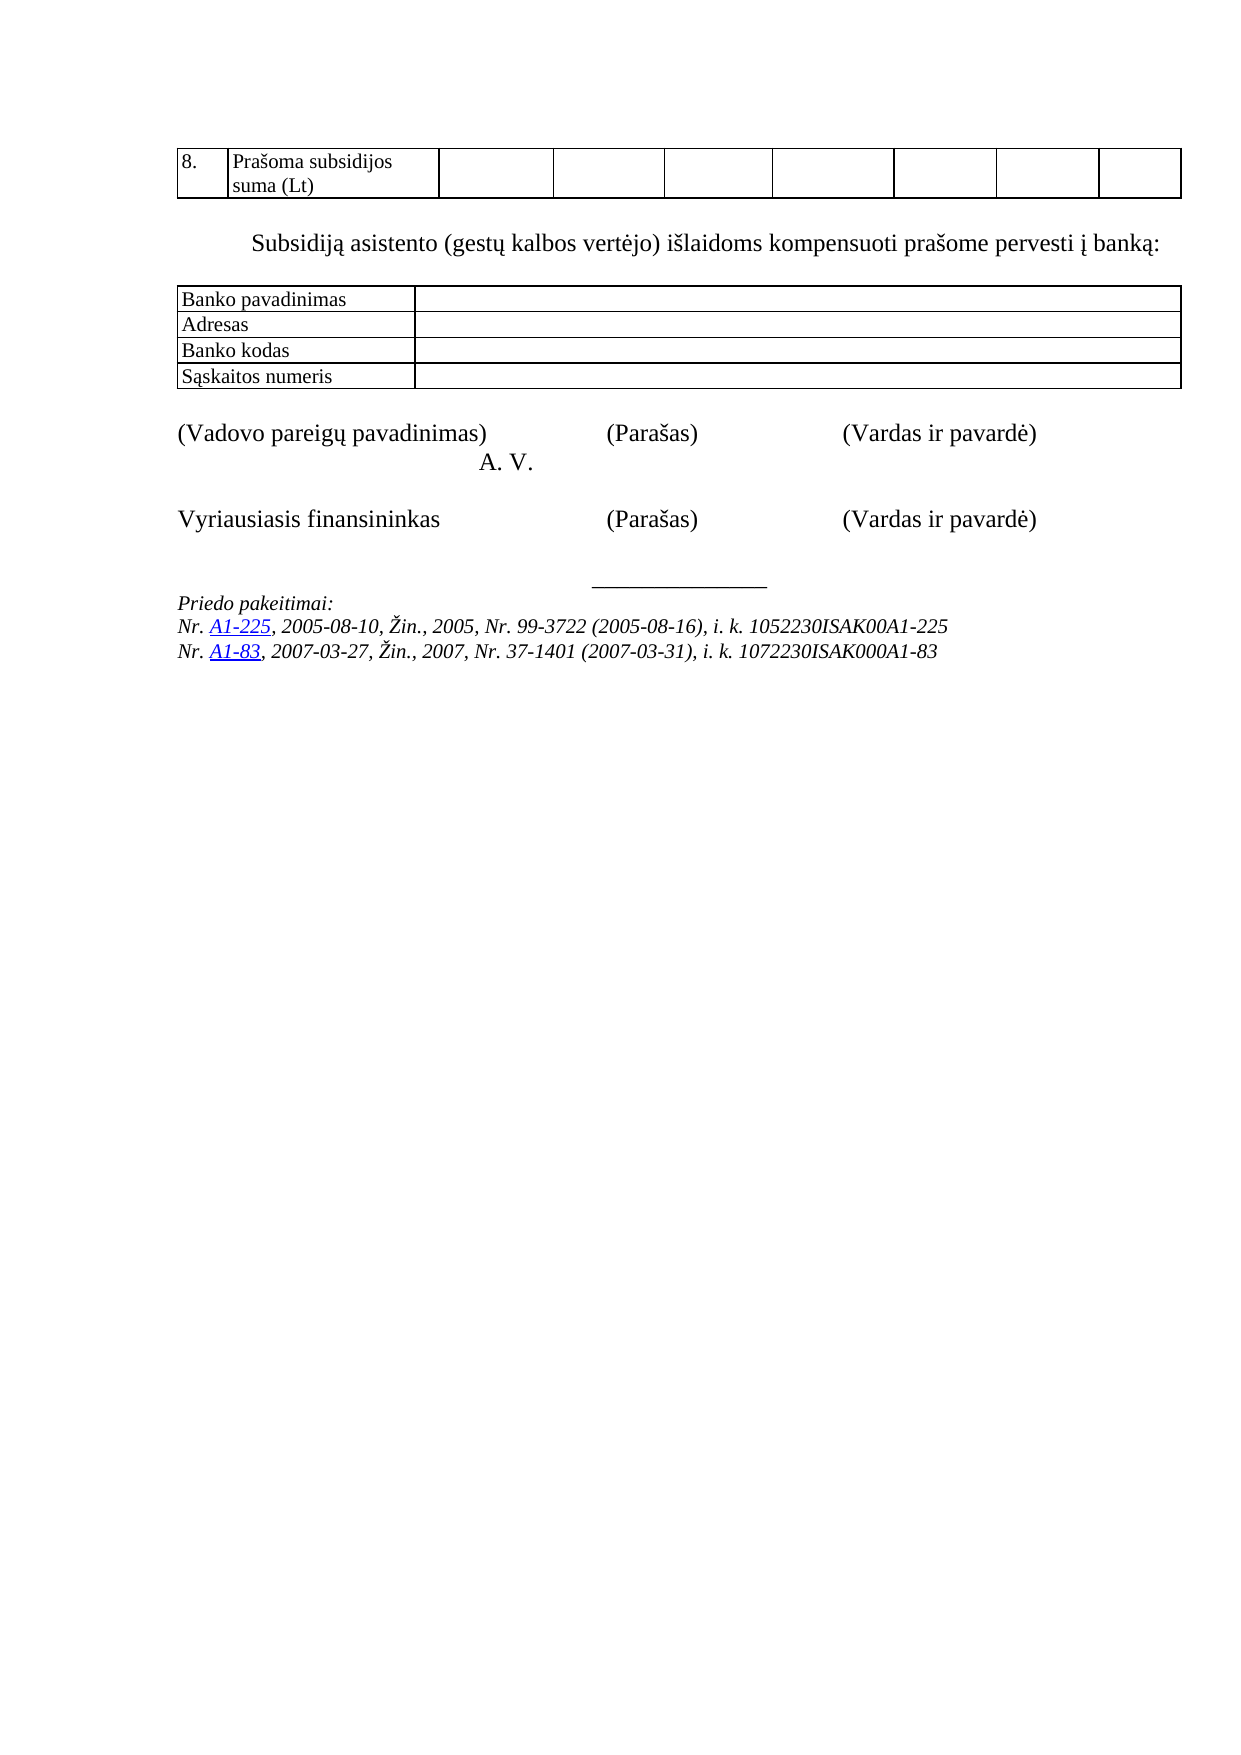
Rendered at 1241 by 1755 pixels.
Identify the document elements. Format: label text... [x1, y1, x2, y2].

table_cell Banko kodas [178, 338, 414, 362]
table_cell [416, 364, 1180, 388]
table_cell 8. [178, 149, 227, 197]
table_cell [416, 338, 1180, 362]
table_header [416, 287, 1180, 311]
table_cell [895, 149, 996, 197]
table_cell [773, 149, 893, 197]
text ______________ [177, 562, 1181, 590]
table_cell Sąskaitos numeris [178, 364, 414, 388]
table_cell [665, 149, 772, 197]
table_header Banko pavadinimas [178, 287, 414, 311]
text Nr. A1-225, 2005-08-10, Žin., 2005, Nr. 99-3722 (2005-08-16), i. k. 1052230ISAK00A1-225 [177, 614, 1181, 638]
text Vyriausiasis finansininkas (Parašas) (Vardas ir pavardė) [177, 504, 1181, 533]
table_cell Prašoma subsidijos suma (Lt) [229, 149, 438, 197]
table_cell [416, 312, 1180, 336]
table_cell [997, 149, 1098, 197]
table_cell [440, 149, 553, 197]
table_cell [554, 149, 664, 197]
text Nr. A1-83, 2007-03-27, Žin., 2007, Nr. 37-1401 (2007-03-31), i. k. 1072230ISAK000A1-83 [177, 638, 1181, 663]
table_cell [1100, 149, 1180, 197]
text (Vadovo pareigų pavadinimas) (Parašas) (Vardas ir pavardė) [177, 418, 1181, 447]
text A. V. [405, 447, 1181, 475]
text Subsidiją asistento (gestų kalbos vertėjo) išlaidoms kompensuoti prašome pervesti į banką: [177, 228, 1181, 256]
text Priedo pakeitimai: [177, 590, 1181, 614]
table_cell Adresas [178, 312, 414, 336]
